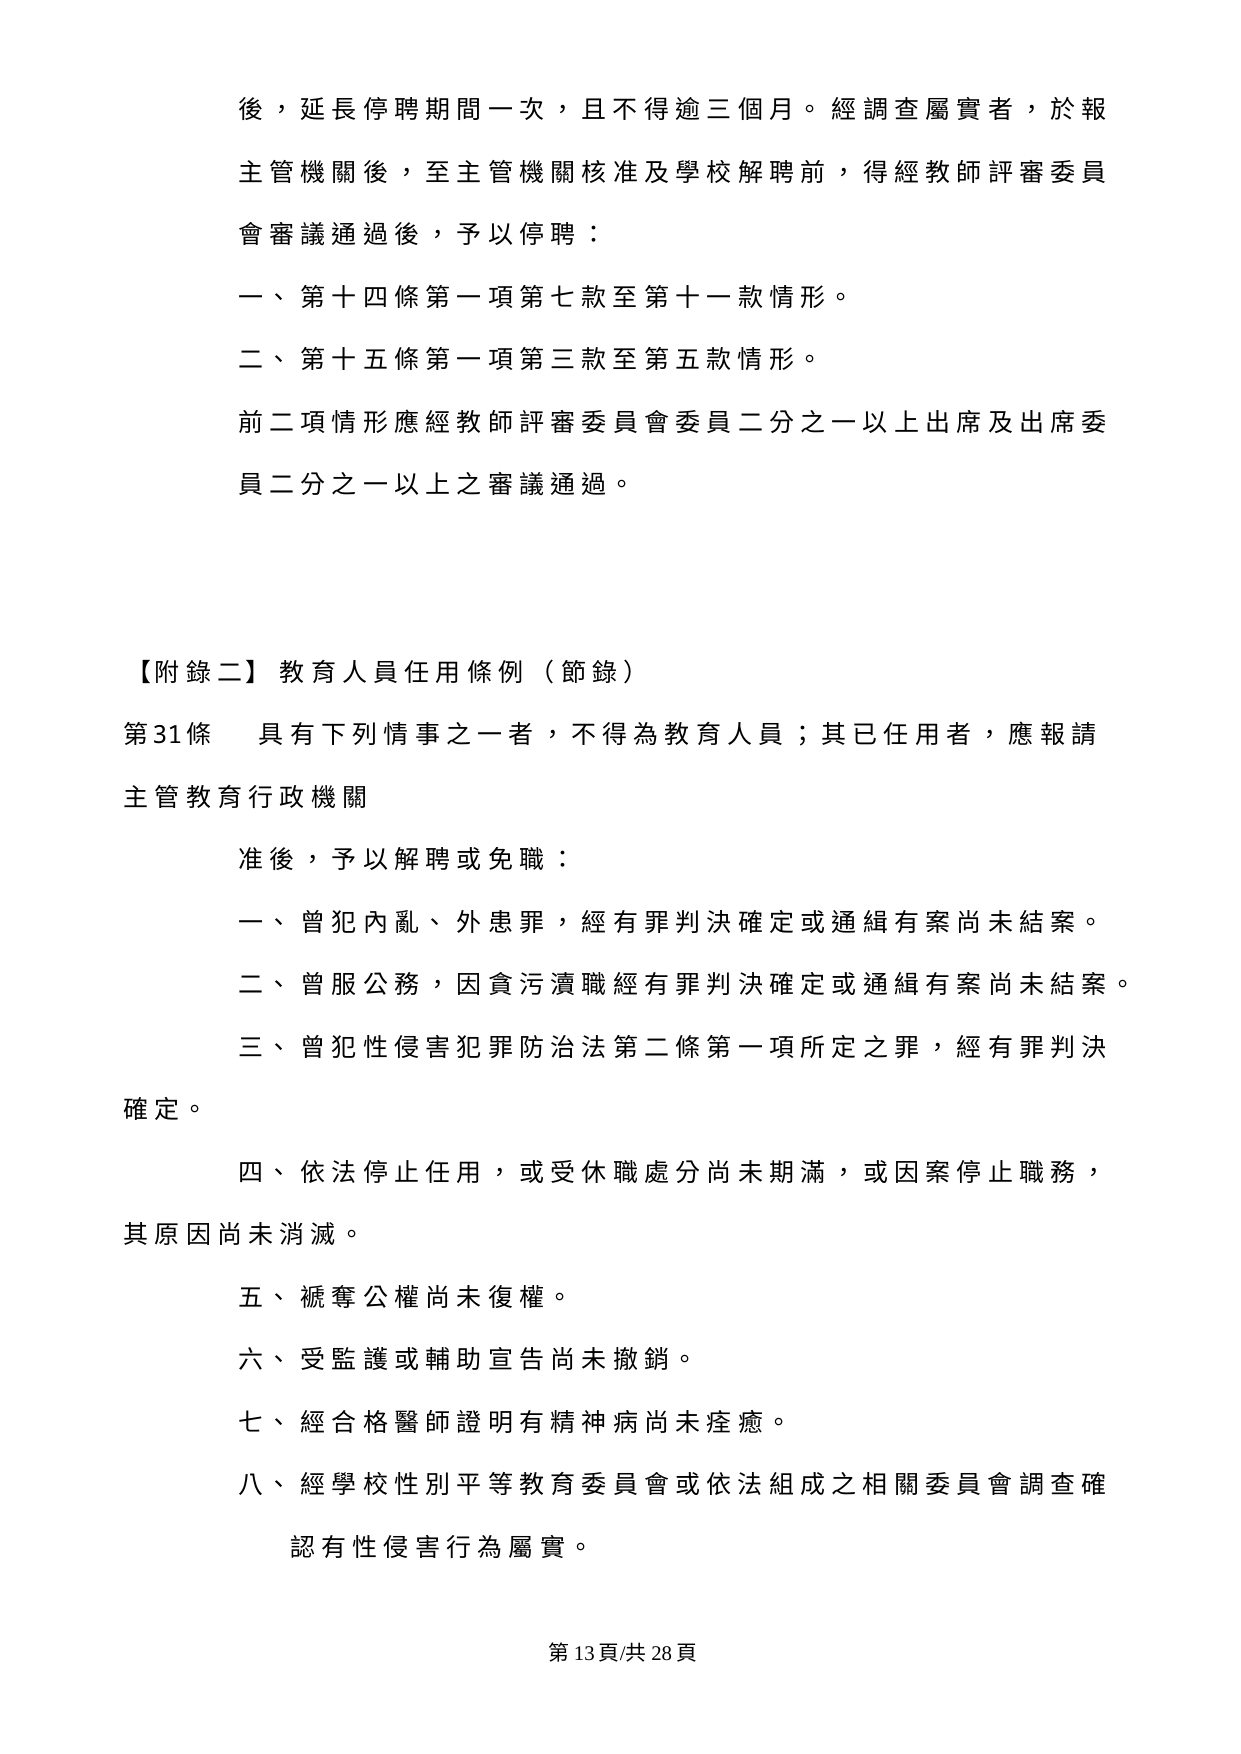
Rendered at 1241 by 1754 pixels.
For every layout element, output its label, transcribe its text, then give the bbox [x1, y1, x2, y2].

text 六、受監護或輔助宣告尚未撤銷。 [120, 1316, 1120, 1379]
text 二、第十五條第一項第三款至第五款情形。 [232, 316, 1120, 379]
text 一、第十四條第一項第七款至第十一款情形。 [232, 254, 1120, 316]
text 二、曾服公務，因貪污瀆職經有罪判決確定或通緝有案尚未結案。 [120, 941, 1120, 1004]
text 三、曾犯性侵害犯罪防治法第二條第一項所定之罪，經有罪判決確定。 [120, 1004, 1120, 1129]
text 准後，予以解聘或免職： [120, 816, 1120, 879]
text 五、褫奪公權尚未復權。 [120, 1254, 1120, 1316]
text 七、經合格醫師證明有精神病尚未痊癒。 [120, 1379, 1120, 1441]
text 四、依法停止任用，或受休職處分尚未期滿，或因案停止職務，其原因尚未消滅。 [120, 1129, 1120, 1254]
text 八、經學校性別平等教育委員會或依法組成之相關委員會調查確認有性侵害行為屬實。 [231, 1441, 1120, 1566]
text 前二項情形應經教師評審委員會委員二分之一以上出席及出席委員二分之一以上之審議通過。 [232, 379, 1120, 504]
text 一、曾犯內亂、外患罪，經有罪判決確定或通緝有案尚未結案。 [120, 879, 1120, 941]
text 【附錄二】教育人員任用條例（節錄） [120, 629, 1120, 691]
text 後，延長停聘期間一次，且不得逾三個月。經調查屬實者，於報主管機關後，至主管機關核准及學校解聘前，得經教師評審委員會審議通過後，予以停聘： [232, 66, 1120, 254]
text 第31條 具有下列情事之一者，不得為教育人員；其已任用者，應報請主管教育行政機關 [120, 691, 1120, 816]
